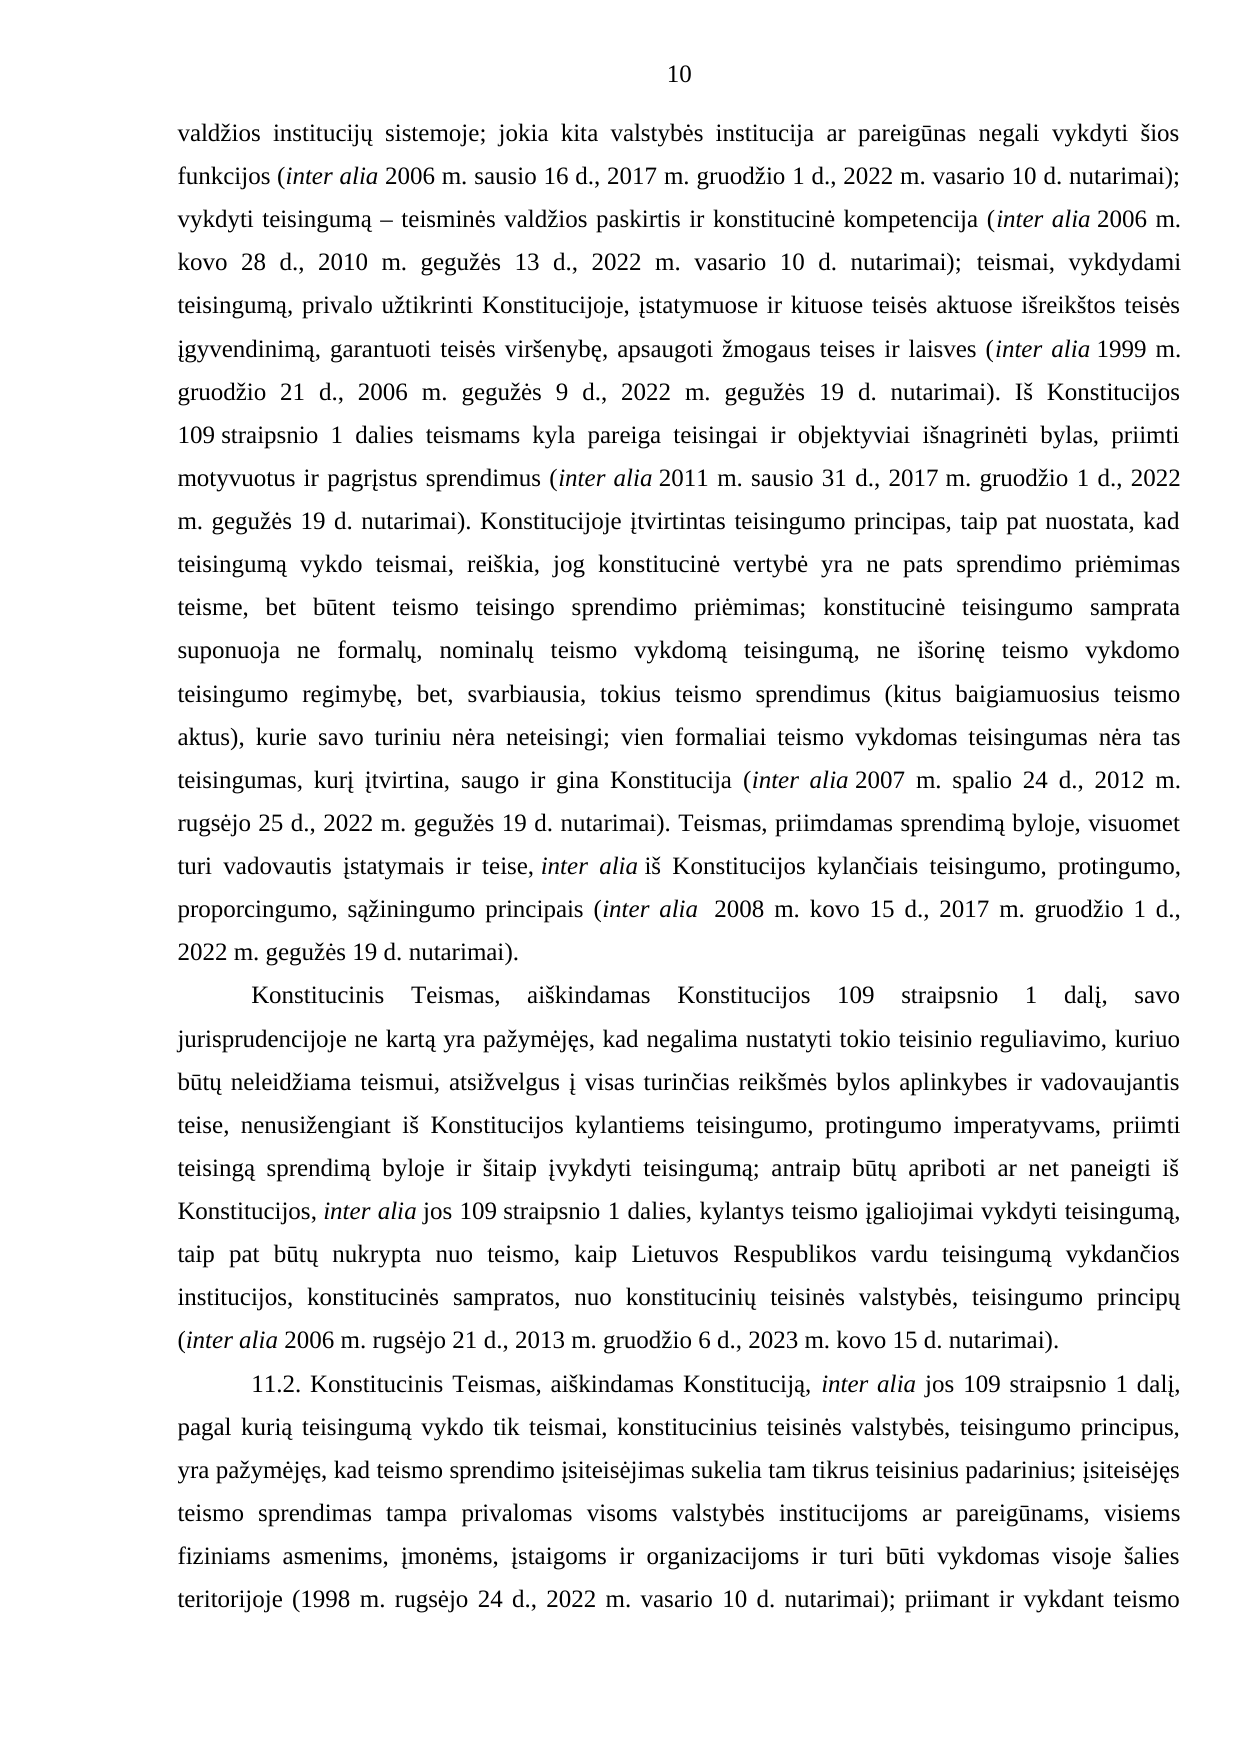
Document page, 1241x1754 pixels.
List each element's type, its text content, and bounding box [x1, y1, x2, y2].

text 11.2. Konstitucinis Teismas, aiškindamas Konstituciją, inter alia jos 109 straipsnio 1 dalį, pagal kurią teisingumą vykdo tik teismai, konstitucinius teisinės valstybės, teisingumo principus, yra pažymėjęs, kad teismo sprendimo įsiteisėjimas sukelia tam tikrus teisinius padarinius; įsiteisėjęs teismo sprendimas tampa privalomas visoms valstybės institucijoms ar pareigūnams, visiems fiziniams asmenims, įmonėms, įstaigoms ir organizacijoms ir turi būti vykdomas visoje šalies teritorijoje (1998 m. rugsėjo 24 d., 2022 m. vasario 10 d. nutarimai); priimant ir vykdant teismo [177, 1369, 1181, 1613]
text valdžios institucijų sistemoje; jokia kita valstybės institucija ar pareigūnas negali vykdyti šios funkcijos (inter alia 2006 m. sausio 16 d., 2017 m. gruodžio 1 d., 2022 m. vasario 10 d. nutarimai); vykdyti teisingumą – teisminės valdžios paskirtis ir konstitucinė kompetencija (inter alia 2006 m. kovo 28 d., 2010 m. gegužės 13 d., 2022 m. vasario 10 d. nutarimai); teismai, vykdydami teisingumą, privalo užtikrinti Konstitucijoje, įstatymuose ir kituose teisės aktuose išreikštos teisės įgyvendinimą, garantuoti teisės viršenybę, apsaugoti žmogaus teises ir laisves (inter alia 1999 m. gruodžio 21 d., 2006 m. gegužės 9 d., 2022 m. gegužės 19 d. nutarimai). Iš Konstitucijos 109 straipsnio 1 dalies teismams kyla pareiga teisingai ir objektyviai išnagrinėti bylas, priimti motyvuotus ir pagrįstus sprendimus (inter alia 2011 m. sausio 31 d., 2017 m. gruodžio 1 d., 2022 m. gegužės 19 d. nutarimai). Konstitucijoje įtvirtintas teisingumo principas, taip pat nuostata, kad teisingumą vykdo teismai, reiškia, jog konstitucinė vertybė yra ne pats sprendimo priėmimas teisme, bet būtent teismo teisingo sprendimo priėmimas; konstitucinė teisingumo samprata suponuoja ne formalų, nominalų teismo vykdomą teisingumą, ne išorinę teismo vykdomo teisingumo regimybę, bet, svarbiausia, tokius teismo sprendimus (kitus baigiamuosius teismo aktus), kurie savo turiniu nėra neteisingi; vien formaliai teismo vykdomas teisingumas nėra tas teisingumas, kurį įtvirtina, saugo ir gina Konstitucija (inter alia 2007 m. spalio 24 d., 2012 m. rugsėjo 25 d., 2022 m. gegužės 19 d. nutarimai). Teismas, priimdamas sprendimą byloje, visuomet turi vadovautis įstatymais ir teise, inter alia iš Konstitucijos kylančiais teisingumo, protingumo, proporcingumo, sąžiningumo principais (inter alia 2008 m. kovo 15 d., 2017 m. gruodžio 1 d., 2022 m. gegužės 19 d. nutarimai). [177, 118, 1181, 966]
text Konstitucinis Teismas, aiškindamas Konstitucijos 109 straipsnio 1 dalį, savo jurisprudencijoje ne kartą yra pažymėjęs, kad negalima nustatyti tokio teisinio reguliavimo, kuriuo būtų neleidžiama teismui, atsižvelgus į visas turinčias reikšmės bylos aplinkybes ir vadovaujantis teise, nenusižengiant iš Konstitucijos kylantiems teisingumo, protingumo imperatyvams, priimti teisingą sprendimą byloje ir šitaip įvykdyti teisingumą; antraip būtų apriboti ar net paneigti iš Konstitucijos, inter alia jos 109 straipsnio 1 dalies, kylantys teismo įgaliojimai vykdyti teisingumą, taip pat būtų nukrypta nuo teismo, kaip Lietuvos Respublikos vardu teisingumą vykdančios institucijos, konstitucinės sampratos, nuo konstitucinių teisinės valstybės, teisingumo principų (inter alia 2006 m. rugsėjo 21 d., 2013 m. gruodžio 6 d., 2023 m. kovo 15 d. nutarimai). [177, 981, 1181, 1354]
